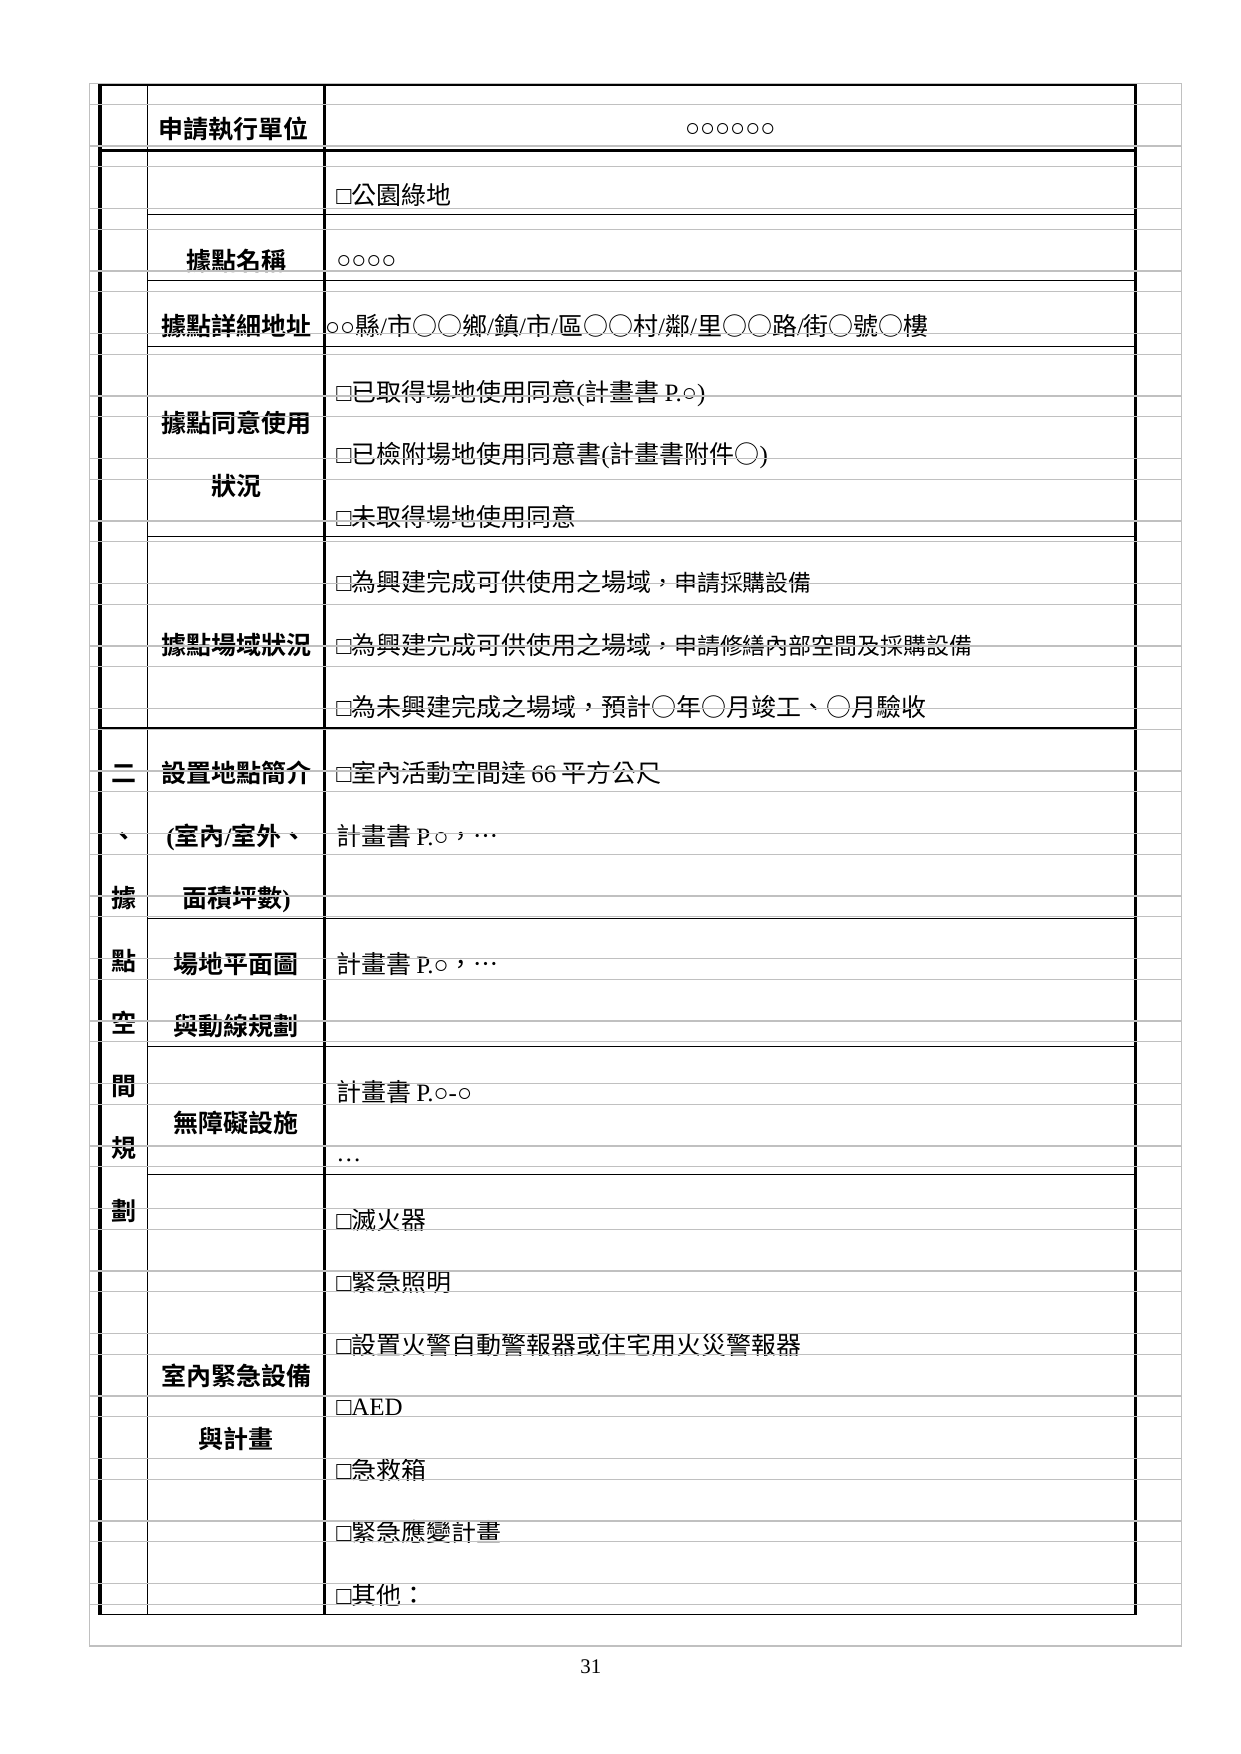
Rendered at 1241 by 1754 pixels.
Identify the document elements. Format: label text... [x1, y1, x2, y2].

table_cell 二 、 據點空間規劃 [102, 1522, 147, 1541]
table_cell 場地平面圖 與動線規劃 [148, 980, 323, 1020]
table_cell [148, 355, 323, 395]
table_cell □滅火器 □緊急照明 □設置火警自動警報器或住宅用火災警報器 □AED □急救箱 □緊急應變計畫 □其他： [326, 1605, 1134, 1614]
table_cell 一 、 基 本資料 [102, 542, 147, 583]
table_cell 據點場域狀況 [148, 584, 323, 604]
table_cell □為興建完成可供使用之場域，申請採購設備 □為興建完成可供使用之場域，申請修繕內部空間及採購設備 □為未興建完成之場域，預計○年○月竣工、○月驗收 [326, 537, 1134, 541]
table_cell 一 、 基 本資料 [102, 709, 147, 727]
table_cell □已取得場地使用同意(計畫書P.○) □已檢附場地使用同意書(計畫書附件○) □未取得場地使用同意 [326, 397, 1134, 416]
table_cell □滅火器 □緊急照明 □設置火警自動警報器或住宅用火災警報器 □AED □急救箱 □緊急應變計畫 □其他： [326, 1230, 1134, 1270]
table_cell □已取得場地使用同意(計畫書P.○) □已檢附場地使用同意書(計畫書附件○) □未取得場地使用同意 [326, 480, 1134, 520]
table_cell □滅火器 □緊急照明 □設置火警自動警報器或住宅用火災警報器 □AED □急救箱 □緊急應變計畫 □其他： [689, 1334, 760, 1354]
table_cell 二 、 據點空間規劃 [102, 980, 147, 1020]
table_cell 一 、 基 本資料 [102, 355, 147, 395]
table_cell [148, 152, 323, 166]
table_cell 二 、 據點空間規劃 [102, 1084, 147, 1104]
table_cell 據點場域狀況 [148, 667, 323, 708]
table_cell 無障礙設施 [148, 1105, 323, 1145]
table_cell [148, 397, 323, 416]
table_cell [148, 347, 323, 354]
table_header [102, 86, 147, 104]
table_cell 一 、 基 本資料 [102, 480, 147, 520]
table_cell [326, 215, 1134, 229]
table_cell □滅火器 □緊急照明 □設置火警自動警報器或住宅用火災警報器 □AED □急救箱 □緊急應變計畫 □其他： [326, 1480, 1134, 1520]
table_cell 二 、 據點空間規劃 [102, 1334, 147, 1354]
table_cell 一 、 基 本資料 [102, 417, 147, 458]
table_cell □滅火器 □緊急照明 □設置火警自動警報器或住宅用火災警報器 □AED □急救箱 □緊急應變計畫 □其他： [326, 1417, 1134, 1458]
table_cell 與計畫 [148, 1417, 323, 1458]
table_cell □滅火器 □緊急照明 □設置火警自動警報器或住宅用火災警報器 □AED □急救箱 □緊急應變計畫 □其他： [404, 1522, 468, 1541]
table_header 申請執行單位 [148, 105, 323, 145]
table_cell ○○縣/市○○鄉/鎮/市/區○○村/鄰/里○○路/街○號○樓 [326, 292, 1134, 333]
table_cell 據點場域狀況 [148, 647, 323, 666]
table_cell [148, 272, 323, 280]
table_cell … [326, 1147, 1134, 1166]
table_cell □滅火器 □緊急照明 □設置火警自動警報器或住宅用火災警報器 □AED □急救箱 □緊急應變計畫 □其他： [326, 1542, 1134, 1583]
table_cell 一 、 基 本資料 [102, 605, 147, 645]
table_cell 據點名稱 [148, 230, 323, 270]
table_cell 一 、 基 本資料 [102, 459, 147, 479]
table_cell 據點同意使用 [148, 417, 323, 458]
table_cell 二 、 據點空間規劃 [102, 1042, 147, 1083]
table_cell □為興建完成可供使用之場域，申請採購設備 □為興建完成可供使用之場域，申請修繕內部空間及採購設備 □為未興建完成之場域，預計○年○月竣工、○月驗收 [326, 605, 1134, 645]
table_cell [148, 1459, 323, 1479]
table_cell 設置地點簡介 (室內/室外、面積坪數) [148, 792, 323, 833]
table_cell □滅火器 □緊急照明 □設置火警自動警報器或住宅用火災警報器 □AED □急救箱 □緊急應變計畫 □其他： [326, 1292, 1134, 1333]
table_cell 二 、 據點空間規劃 [102, 1167, 147, 1208]
table_cell [148, 1334, 323, 1354]
table_cell □室內活動空間達66平方公尺 計畫書P.○，… [326, 897, 1134, 916]
table_cell [326, 152, 1134, 166]
table_cell □滅火器 □緊急照明 □設置火警自動警報器或住宅用火災警報器 □AED □急救箱 □緊急應變計畫 □其他： [393, 1459, 1134, 1479]
table_cell 一 、 基 本資料 [102, 152, 147, 166]
table_cell 據點詳細地址 [148, 334, 323, 346]
table_cell ○○○○ [326, 230, 1134, 270]
table_cell □室內活動空間達66平方公尺 計畫書P.○，… [326, 730, 1134, 770]
table_cell 設置地點簡介 (室內/室外、面積坪數) [148, 772, 323, 791]
table_cell □已取得場地使用同意(計畫書P.○) □已檢附場地使用同意書(計畫書附件○) □未取得場地使用同意 [326, 522, 1134, 536]
table_cell 一 、 基 本資料 [102, 230, 147, 270]
table_cell 一 、 基 本資料 [102, 209, 147, 229]
table_cell [148, 459, 323, 479]
table_cell □為興建完成可供使用之場域，申請採購設備 □為興建完成可供使用之場域，申請修繕內部空間及採購設備 □為未興建完成之場域，預計○年○月竣工、○月驗收 [326, 647, 1134, 666]
table_cell 二 、 據點空間規劃 [102, 1397, 147, 1416]
table_cell 二 、 據點空間規劃 [102, 1272, 147, 1291]
table_cell □滅火器 □緊急照明 □設置火警自動警報器或住宅用火災警報器 □AED □急救箱 □緊急應變計畫 □其他： [360, 1272, 439, 1291]
table_cell 設置地點簡介 (室內/室外、面積坪數) [148, 730, 323, 770]
table_cell □公園綠地 [326, 167, 1134, 208]
table_cell 據點詳細地址 [148, 292, 323, 333]
table_header ○○○○○○ [326, 86, 1134, 104]
table_cell [326, 209, 1134, 214]
table_cell 二 、 據點空間規劃 [102, 897, 147, 916]
table_cell 一 、 基 本資料 [102, 272, 147, 291]
table_cell 場地平面圖 與動線規劃 [148, 919, 323, 958]
table_cell 二 、 據點空間規劃 [102, 1147, 147, 1166]
table_cell 一 、 基 本資料 [102, 667, 147, 708]
table_cell 二 、 據點空間規劃 [102, 855, 147, 895]
table_cell 據點場域狀況 [148, 709, 323, 727]
table_cell □為興建完成可供使用之場域，申請採購設備 □為興建完成可供使用之場域，申請修繕內部空間及採購設備 □為未興建完成之場域，預計○年○月竣工、○月驗收 [326, 667, 1134, 708]
table_cell 計畫書P.○，… [326, 959, 1134, 979]
table_cell □室內活動空間達66平方公尺 計畫書P.○，… [326, 792, 1134, 833]
table_cell 場地平面圖 與動線規劃 [148, 1022, 323, 1041]
table_cell [148, 1292, 323, 1333]
table_cell □室內活動空間達66平方公尺 計畫書P.○，… [326, 855, 1134, 895]
table_cell [326, 1105, 1134, 1145]
table_cell □滅火器 □緊急照明 □設置火警自動警報器或住宅用火災警報器 □AED □急救箱 □緊急應變計畫 □其他： [326, 1355, 1134, 1395]
table_cell [148, 167, 323, 208]
table_cell 設置地點簡介 (室內/室外、面積坪數) [148, 855, 323, 895]
table_cell [326, 272, 1134, 280]
table_cell □已取得場地使用同意(計畫書P.○) □已檢附場地使用同意書(計畫書附件○) □未取得場地使用同意 [326, 459, 1134, 479]
table_cell □為興建完成可供使用之場域，申請採購設備 □為興建完成可供使用之場域，申請修繕內部空間及採購設備 □為未興建完成之場域，預計○年○月竣工、○月驗收 [326, 709, 1134, 727]
table_cell 據點場域狀況 [148, 605, 323, 645]
table_cell 一 、 基 本資料 [102, 522, 147, 541]
table_cell 二 、 據點空間規劃 [102, 1480, 147, 1520]
table_cell [148, 1175, 323, 1208]
table_cell 二 、 據點空間規劃 [102, 1542, 147, 1583]
table_cell 二 、 據點空間規劃 [102, 917, 147, 958]
table_cell □滅火器 □緊急照明 □設置火警自動警報器或住宅用火災警報器 □AED □急救箱 □緊急應變計畫 □其他： [388, 1584, 1134, 1604]
table_cell 狀況 [148, 480, 323, 520]
table_cell 一 、 基 本資料 [102, 584, 147, 604]
table_cell [148, 1167, 323, 1174]
table_cell □室內活動空間達66平方公尺 計畫書P.○，… [326, 772, 1134, 791]
table_cell □已取得場地使用同意(計畫書P.○) □已檢附場地使用同意書(計畫書附件○) □未取得場地使用同意 [326, 355, 1134, 395]
table_cell 二 、 據點空間規劃 [102, 1417, 147, 1458]
table_cell □滅火器 □緊急照明 □設置火警自動警報器或住宅用火災警報器 □AED □急救箱 □緊急應變計畫 □其他： [470, 1522, 1134, 1541]
table_cell 二 、 據點空間規劃 [102, 1605, 147, 1614]
table_cell 二 、 據點空間規劃 [102, 792, 147, 833]
table_cell 據點場域狀況 [148, 537, 323, 541]
table_cell 一 、 基 本資料 [102, 397, 147, 416]
table_cell [148, 1522, 323, 1541]
table_cell [148, 1542, 323, 1583]
table_cell 場地平面圖 與動線規劃 [148, 959, 323, 979]
table_cell [148, 1584, 323, 1604]
table_cell [148, 209, 323, 214]
table_cell □室內活動空間達66平方公尺 計畫書P.○，… [326, 834, 1134, 854]
table_cell 一 、 基 本資料 [102, 334, 147, 354]
table_header ○○○○○○ [326, 105, 1134, 145]
table_cell 計畫書P.○，… [326, 1042, 1134, 1046]
table_cell □為興建完成可供使用之場域，申請採購設備 □為興建完成可供使用之場域，申請修繕內部空間及採購設備 □為未興建完成之場域，預計○年○月竣工、○月驗收 [326, 584, 1134, 604]
table_cell ○○縣/市○○鄉/鎮/市/區○○村/鄰/里○○路/街○號○樓 [326, 334, 1134, 346]
table_cell 二 、 據點空間規劃 [102, 1022, 147, 1041]
table_cell 設置地點簡介 (室內/室外、面積坪數) [148, 834, 323, 854]
table_cell 二 、 據點空間規劃 [102, 834, 147, 854]
table_cell [326, 1167, 1134, 1174]
table_cell 二 、 據點空間規劃 [102, 1355, 147, 1395]
table_cell [148, 1480, 323, 1520]
table_cell □滅火器 □緊急照明 □設置火警自動警報器或住宅用火災警報器 □AED □急救箱 □緊急應變計畫 □其他： [419, 1209, 1134, 1229]
table_cell [148, 1272, 323, 1291]
table_cell [148, 1084, 323, 1104]
table_header [102, 105, 147, 145]
table_cell 計畫書P.○，… [326, 919, 1134, 958]
table_cell 二 、 據點空間規劃 [102, 1105, 147, 1145]
table_cell □滅火器 □緊急照明 □設置火警自動警報器或住宅用火災警報器 □AED □急救箱 □緊急應變計畫 □其他： [449, 1272, 1134, 1291]
table_header 申請執行單位 [148, 86, 323, 104]
table_cell [148, 522, 323, 536]
table_cell 二 、 據點空間規劃 [102, 730, 147, 770]
table_cell □滅火器 □緊急照明 □設置火警自動警報器或住宅用火災警報器 □AED □急救箱 □緊急應變計畫 □其他： [326, 1175, 1134, 1208]
table_cell □滅火器 □緊急照明 □設置火警自動警報器或住宅用火災警報器 □AED □急救箱 □緊急應變計畫 □其他： [794, 1334, 1134, 1354]
table_cell 二 、 據點空間規劃 [102, 1230, 147, 1270]
table_cell 室內緊急設備 [148, 1355, 323, 1395]
table_cell □已取得場地使用同意(計畫書P.○) □已檢附場地使用同意書(計畫書附件○) □未取得場地使用同意 [326, 347, 1134, 354]
table_cell 二 、 據點空間規劃 [102, 959, 147, 979]
table_cell ○○縣/市○○鄉/鎮/市/區○○村/鄰/里○○路/街○號○樓 [326, 281, 1134, 291]
table_cell 據點詳細地址 [148, 281, 323, 291]
table_cell [148, 1397, 323, 1416]
table_cell 計畫書P.○-○ [326, 1084, 1134, 1104]
table_cell 二 、 據點空間規劃 [102, 1292, 147, 1333]
table_cell [148, 1230, 323, 1270]
table_cell [148, 1147, 323, 1166]
table_cell [148, 1209, 323, 1229]
table_cell [148, 1047, 323, 1083]
table_cell 據點場域狀況 [148, 542, 323, 583]
table_cell 計畫書P.○，… [326, 1022, 1134, 1041]
table_cell □滅火器 □緊急照明 □設置火警自動警報器或住宅用火災警報器 □AED □急救箱 □緊急應變計畫 □其他： [326, 1397, 1134, 1416]
table_cell 二 、 據點空間規劃 [102, 1584, 147, 1604]
table_cell 一 、 基 本資料 [102, 292, 147, 333]
table_cell 二 、 據點空間規劃 [102, 1459, 147, 1479]
table_cell [326, 1047, 1134, 1083]
table_cell [148, 1605, 323, 1614]
table_cell 場地平面圖 與動線規劃 [148, 1042, 323, 1046]
table_cell 二 、 據點空間規劃 [102, 772, 147, 791]
table_cell □滅火器 □緊急照明 □設置火警自動警報器或住宅用火災警報器 □AED □急救箱 □緊急應變計畫 □其他： [607, 1334, 688, 1354]
table_cell 一 、 基 本資料 [102, 167, 147, 208]
table_cell 計畫書P.○，… [326, 980, 1134, 1020]
table_cell □已取得場地使用同意(計畫書P.○) □已檢附場地使用同意書(計畫書附件○) □未取得場地使用同意 [326, 417, 1134, 458]
table_cell □為興建完成可供使用之場域，申請採購設備 □為興建完成可供使用之場域，申請修繕內部空間及採購設備 □為未興建完成之場域，預計○年○月竣工、○月驗收 [326, 542, 1134, 583]
table_cell [148, 215, 323, 229]
table_cell 設置地點簡介 (室內/室外、面積坪數) [148, 897, 323, 916]
table_cell 二 、 據點空間規劃 [102, 1209, 147, 1229]
table_cell 一 、 基 本資料 [102, 647, 147, 666]
table_cell □滅火器 □緊急照明 □設置火警自動警報器或住宅用火災警報器 □AED □急救箱 □緊急應變計畫 □其他： [326, 1459, 383, 1479]
table_cell □滅火器 □緊急照明 □設置火警自動警報器或住宅用火災警報器 □AED □急救箱 □緊急應變計畫 □其他： [326, 1334, 387, 1354]
